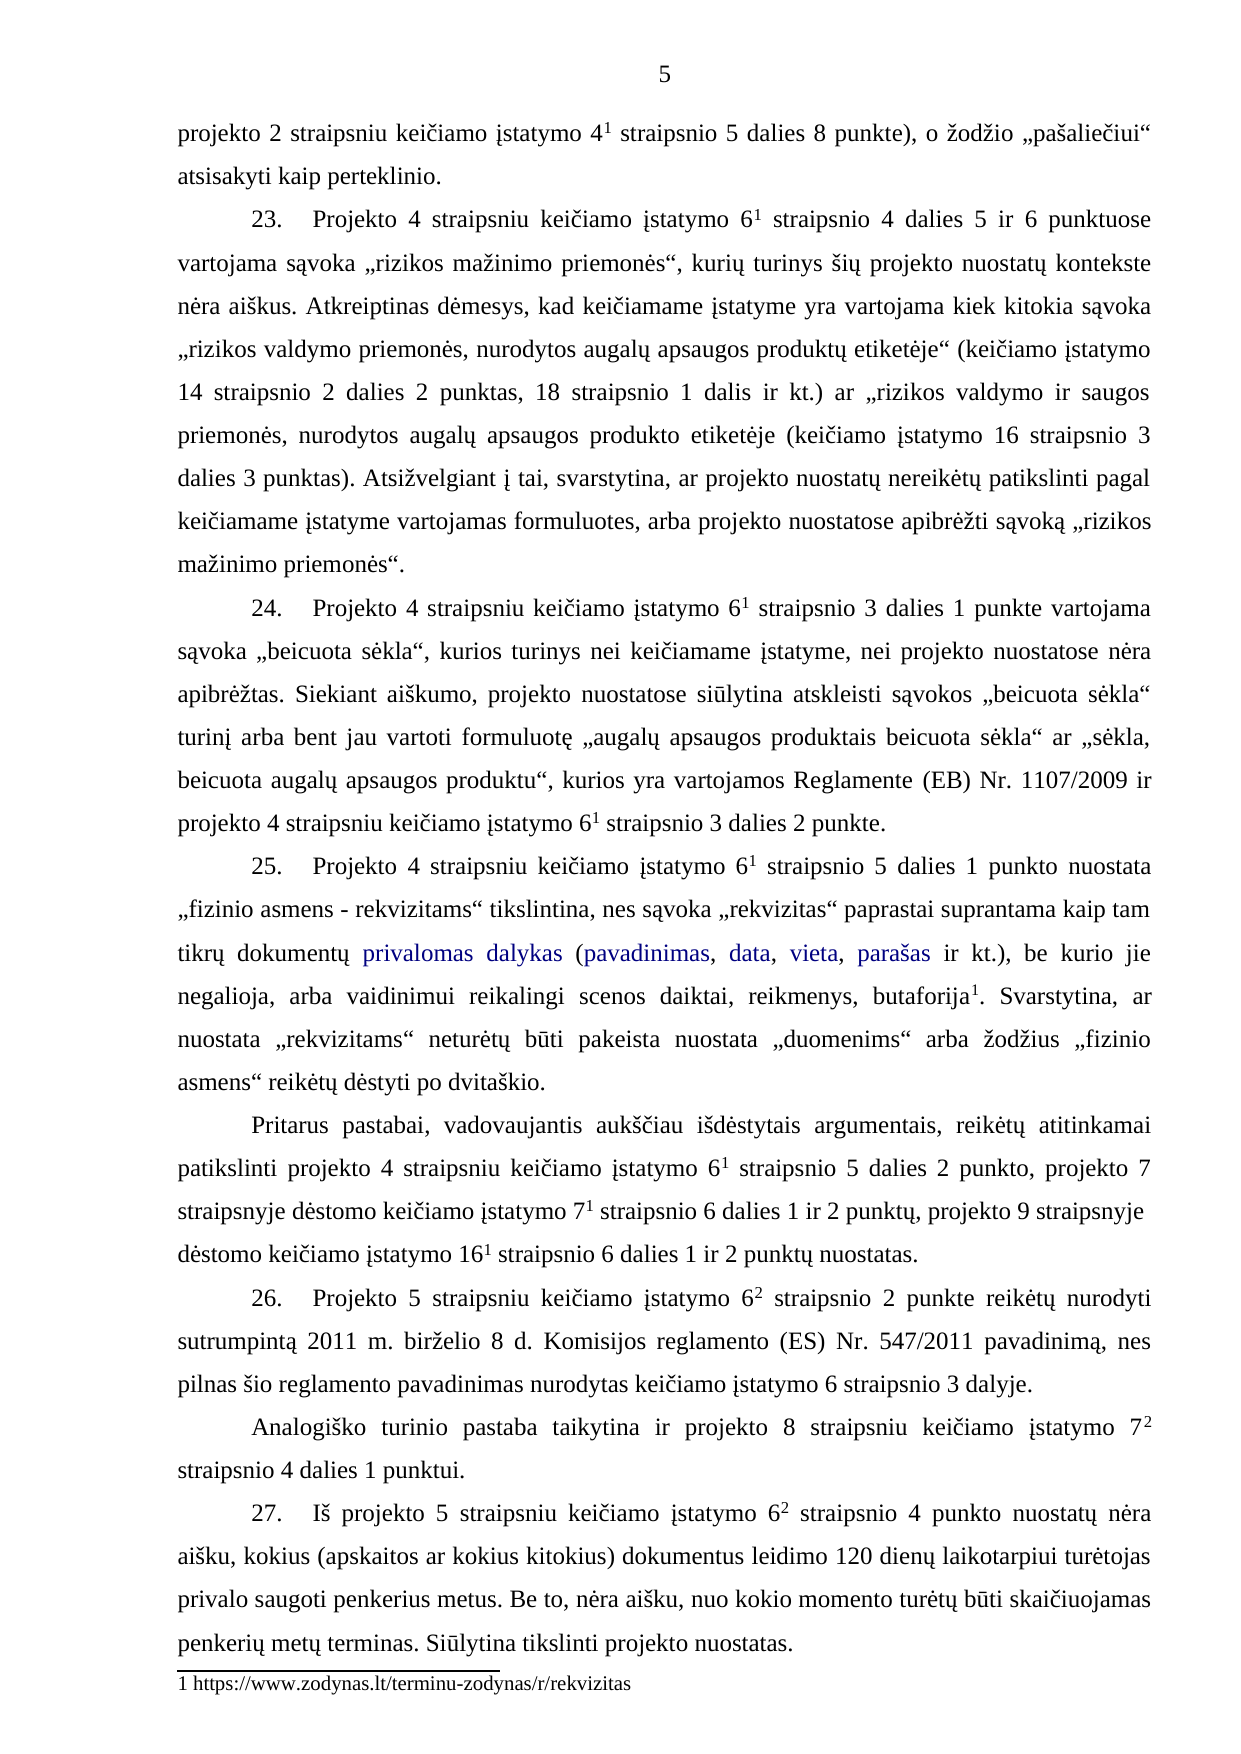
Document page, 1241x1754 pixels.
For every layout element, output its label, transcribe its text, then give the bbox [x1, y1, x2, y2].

list https://www.zodynas.lt/terminu-zodynas/r/rekvizitas [177, 1671, 1152, 1695]
list Projekto 4 straipsniu keičiamo įstatymo 61 straipsnio 5 dalies 1 punkto nuostata „fizinio asmens - rekvizitams“ tikslintina, nes sąvoka „rekvizitas“ paprastai suprantama kaip tam tikrų dokumentų privalomas dalykas (pavadinimas, data, vieta, parašas ir kt.), be kurio jie negalioja, arba vaidinimui reikalingi scenos daiktai, reikmenys, butaforija. Svarstytina, ar nuostata „rekvizitams“ neturėtų būti pakeista nuostata „duomenims“ arba žodžius „fizinio asmens“ reikėtų dėstyti po dvitaškio. [177, 851, 1152, 1096]
list projekto 2 straipsniu keičiamo įstatymo 41 straipsnio 5 dalies 8 punkte), o žodžio „pašaliečiui“ atsisakyti kaip perteklinio. [177, 118, 1152, 190]
text Pritarus pastabai, vadovaujantis aukščiau išdėstytais argumentais, reikėtų atitinkamai patikslinti projekto 4 straipsniu keičiamo įstatymo 61 straipsnio 5 dalies 2 punkto, projekto 7 straipsnyje dėstomo keičiamo įstatymo 71 straipsnio 6 dalies 1 ir 2 punktų, projekto 9 straipsnyje [177, 1110, 1152, 1225]
list Projekto 5 straipsniu keičiamo įstatymo 62 straipsnio 2 punkte reikėtų nurodyti sutrumpintą 2011 m. birželio 8 d. Komisijos reglamento (ES) Nr. 547/2011 pavadinimą, nes pilnas šio reglamento pavadinimas nurodytas keičiamo įstatymo 6 straipsnio 3 dalyje. [177, 1283, 1152, 1398]
text dėstomo keičiamo įstatymo 161 straipsnio 6 dalies 1 ir 2 punktų nuostatas. [177, 1239, 1152, 1268]
list Iš projekto 5 straipsniu keičiamo įstatymo 62 straipsnio 4 punkto nuostatų nėra aišku, kokius (apskaitos ar kokius kitokius) dokumentus leidimo 120 dienų laikotarpiui turėtojas privalo saugoti penkerius metus. Be to, nėra aišku, nuo kokio momento turėtų būti skaičiuojamas penkerių metų terminas. Siūlytina tikslinti projekto nuostatas. [177, 1498, 1152, 1656]
list Projekto 4 straipsniu keičiamo įstatymo 61 straipsnio 4 dalies 5 ir 6 punktuose vartojama sąvoka „rizikos mažinimo priemonės“, kurių turinys šių projekto nuostatų kontekste nėra aiškus. Atkreiptinas dėmesys, kad keičiamame įstatyme yra vartojama kiek kitokia sąvoka „rizikos valdymo priemonės, nurodytos augalų apsaugos produktų etiketėje“ (keičiamo įstatymo 14 straipsnio 2 dalies 2 punktas, 18 straipsnio 1 dalis ir kt.) ar „rizikos valdymo ir saugos priemonės, nurodytos augalų apsaugos produkto etiketėje (keičiamo įstatymo 16 straipsnio 3 dalies 3 punktas). Atsižvelgiant į tai, svarstytina, ar projekto nuostatų nereikėtų patikslinti pagal keičiamame įstatyme vartojamas formuluotes, arba projekto nuostatose apibrėžti sąvoką „rizikos mažinimo priemonės“. [177, 204, 1152, 578]
list Projekto 4 straipsniu keičiamo įstatymo 61 straipsnio 3 dalies 1 punkte vartojama sąvoka „beicuota sėkla“, kurios turinys nei keičiamame įstatyme, nei projekto nuostatose nėra apibrėžtas. Siekiant aiškumo, projekto nuostatose siūlytina atskleisti sąvokos „beicuota sėkla“ turinį arba bent jau vartoti formuluotę „augalų apsaugos produktais beicuota sėkla“ ar „sėkla, beicuota augalų apsaugos produktu“, kurios yra vartojamos Reglamente (EB) Nr. 1107/2009 ir projekto 4 straipsniu keičiamo įstatymo 61 straipsnio 3 dalies 2 punkte. [177, 593, 1152, 837]
list Analogiško turinio pastaba taikytina ir projekto 8 straipsniu keičiamo įstatymo 72 straipsnio 4 dalies 1 punktui. [177, 1412, 1152, 1484]
